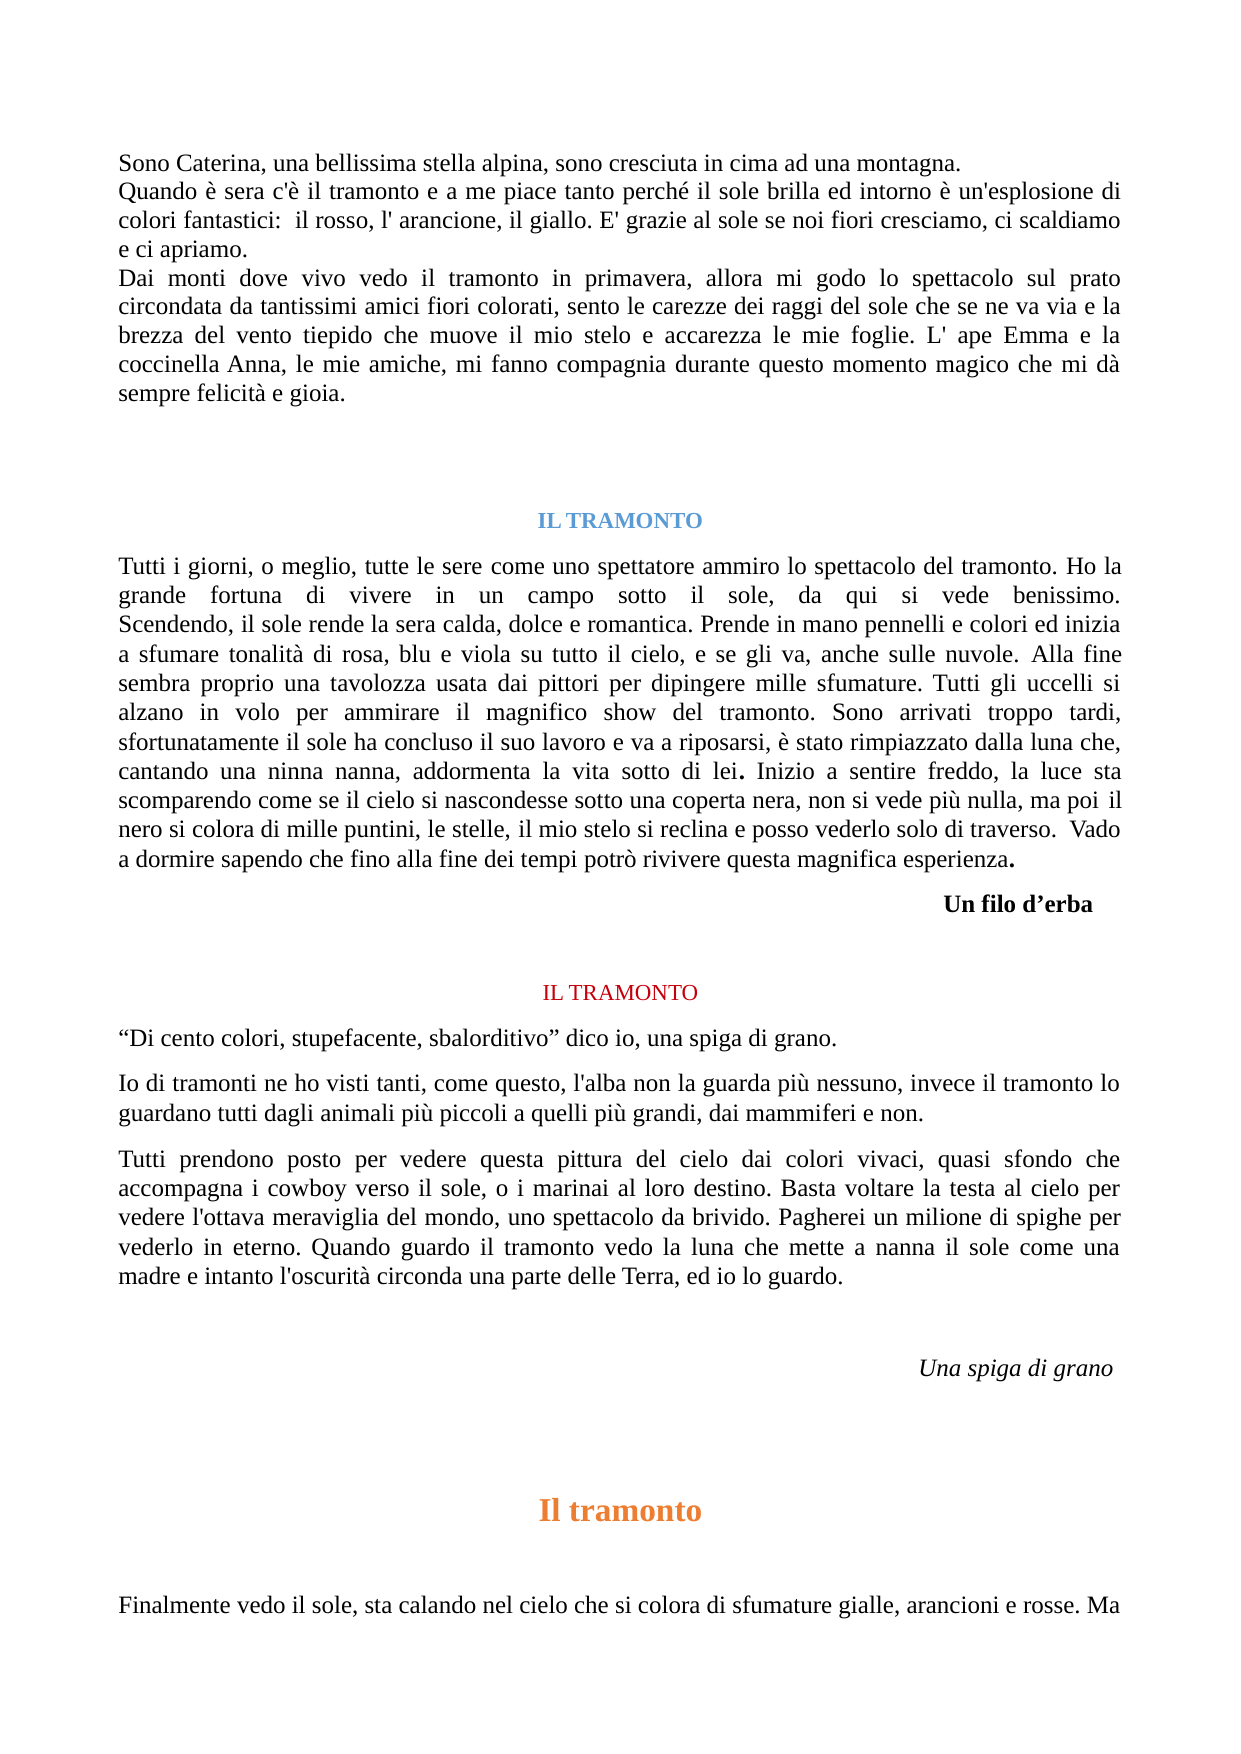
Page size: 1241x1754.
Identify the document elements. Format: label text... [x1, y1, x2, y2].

text Quando è sera c'è il tramonto e a me piace tanto perché il sole brilla ed intorno è un'esplosione di colori fantastici: il rosso, l' arancione, il giallo. E' grazie al sole se noi fiori cresciamo, ci scaldiamo e ci apriamo. [118, 176, 1122, 263]
text Io di tramonti ne ho visti tanti, come questo, l'alba non la guarda più nessuno, invece il tramonto lo guardano tutti dagli animali più piccoli a quelli più grandi, dai mammiferi e non. [118, 1068, 1122, 1127]
text Dai monti dove vivo vedo il tramonto in primavera, allora mi godo lo spettacolo sul prato circondata da tantissimi amici fiori colorati, sento le carezze dei raggi del sole che se ne va via e la brezza del vento tiepido che muove il mio stelo e accarezza le mie foglie. L' ape Emma e la coccinella Anna, le mie amiche, mi fanno compagnia durante questo momento magico che mi dà sempre felicità e gioia. [118, 263, 1122, 406]
text Un filo d’erba [118, 889, 1122, 918]
text “Di cento colori, stupefacente, sbalorditivo” dico io, una spiga di grano. [118, 1023, 1122, 1051]
text Finalmente vedo il sole, sta calando nel cielo che si colora di sfumature gialle, arancioni e rosse. Ma [118, 1590, 1122, 1618]
text Tutti prendono posto per vedere questa pittura del cielo dai colori vivaci, quasi sfondo che accompagna i cowboy verso il sole, o i marinai al loro destino. Basta voltare la testa al cielo per vedere l'ottava meraviglia del mondo, uno spettacolo da brivido. Pagherei un milione di spighe per vederlo in eterno. Quando guardo il tramonto vedo la luna che mette a nanna il sole come una madre e intanto l'oscurità circonda una parte delle Terra, ed io lo guardo. [118, 1144, 1122, 1289]
text Sono Caterina, una bellissima stella alpina, sono cresciuta in cima ad una montagna. [118, 148, 1122, 176]
text IL TRAMONTO [118, 507, 1122, 534]
text Tutti i giorni, o meglio, tutte le sere come uno spettatore ammiro lo spettacolo del tramonto. Ho la grande fortuna di vivere in un campo sotto il sole, da qui si vede benissimo. Scendendo, il sole rende la sera calda, dolce e romantica. Prende in mano pennelli e colori ed inizia a sfumare tonalità di rosa, blu e viola su tutto il cielo, e se gli va, anche sulle nuvole. Alla fine sembra proprio una tavolozza usata dai pittori per dipingere mille sfumature. Tutti gli uccelli si alzano in volo per ammirare il magnifico show del tramonto. Sono arrivati troppo tardi, sfortunatamente il sole ha concluso il suo lavoro e va a riposarsi, è stato rimpiazzato dalla luna che, cantando una ninna nanna, addormenta la vita sotto di lei. Inizio a sentire freddo, la luce sta scomparendo come se il cielo si nascondesse sotto una coperta nera, non si vede più nulla, ma poi il nero si colora di mille puntini, le stelle, il mio stelo si reclina e posso vederlo solo di traverso. Vado a dormire sapendo che fino alla fine dei tempi potrò rivivere questa magnifica esperienza. [118, 551, 1122, 872]
text Una spiga di grano [118, 1353, 1122, 1381]
text Il tramonto [118, 1491, 1122, 1529]
text IL TRAMONTO [118, 979, 1122, 1005]
